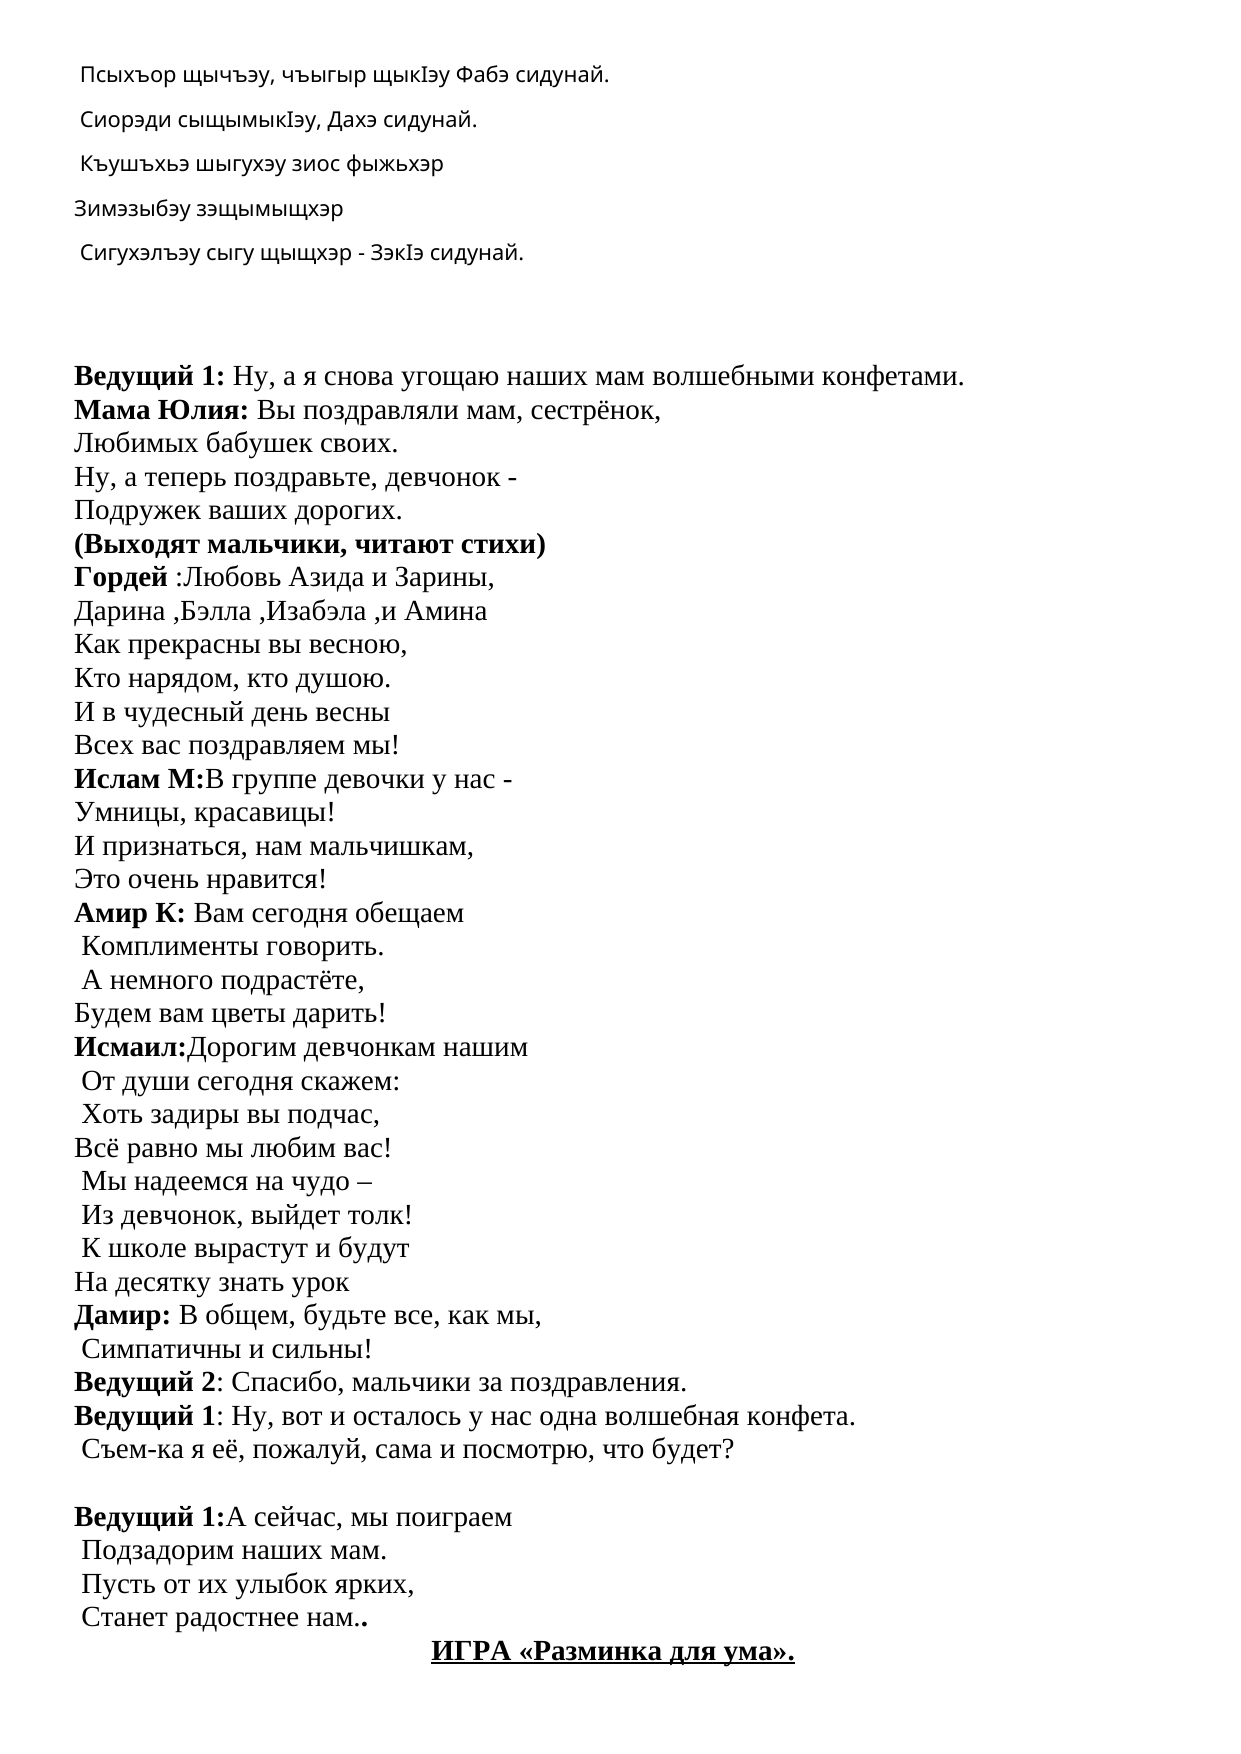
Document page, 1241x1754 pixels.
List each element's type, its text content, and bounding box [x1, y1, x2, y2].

text ИГРА «Разминка для ума». [74, 1633, 1152, 1666]
text Псыхъор щычъэу, чъыгыр щыкIэу Фабэ сидунай. [74, 59, 1152, 89]
text Сиорэди сыщымыкIэу, Дахэ сидунай. [74, 104, 1152, 133]
text Ведущий 1: Ну, а я снова угощаю наших мам волшебными конфетами. Мама Юлия: Вы поздравляли мам, сестрёнок, Любимых бабушек своих. Ну, а теперь поздравьте, девчонок - Подружек ваших дорогих. (Выходят мальчики, читают стихи) Гордей :Любовь Азида и Зарины, [74, 325, 1152, 593]
text Сигухэлъэу сыгу щыщхэр - ЗэкIэ сидунай. [74, 237, 1152, 267]
text Дарина ,Бэлла ,Изабэла ,и Амина Как прекрасны вы весною, Кто нарядом, кто душою. И в чудесный день весны Всех вас поздравляем мы! Ислам М:В группе девочки у нас - Умницы, красавицы! И признаться, нам мальчишкам, Это очень нравится! Амир К: Вам сегодня обещаем Комплименты говорить. А немного подрастёте, Будем вам цветы дарить! Исмаил:Дорогим девчонкам нашим От души сегодня скажем: Хоть задиры вы подчас, Всё равно мы любим вас! Мы надеемся на чудо – Из девчонок, выйдет толк! К школе вырастут и будут На десятку знать урок Дамир: В общем, будьте все, как мы, Симпатичны и сильны! Ведущий 2: Спасибо, мальчики за поздравления. Ведущий 1: Ну, вот и осталось у нас одна волшебная конфета. Съем-ка я её, пожалуй, сама и посмотрю, что будет? [74, 593, 1152, 1465]
text Къушъхьэ шыгухэу зиос фыжьхэр [74, 148, 1152, 178]
text Ведущий 1:А сейчас, мы поиграем Подзадорим наших мам. Пусть от их улыбок ярких, Станет радостнее нам.. [74, 1465, 1152, 1633]
text Зимэзыбэу зэщымыщхэр [74, 193, 1152, 223]
